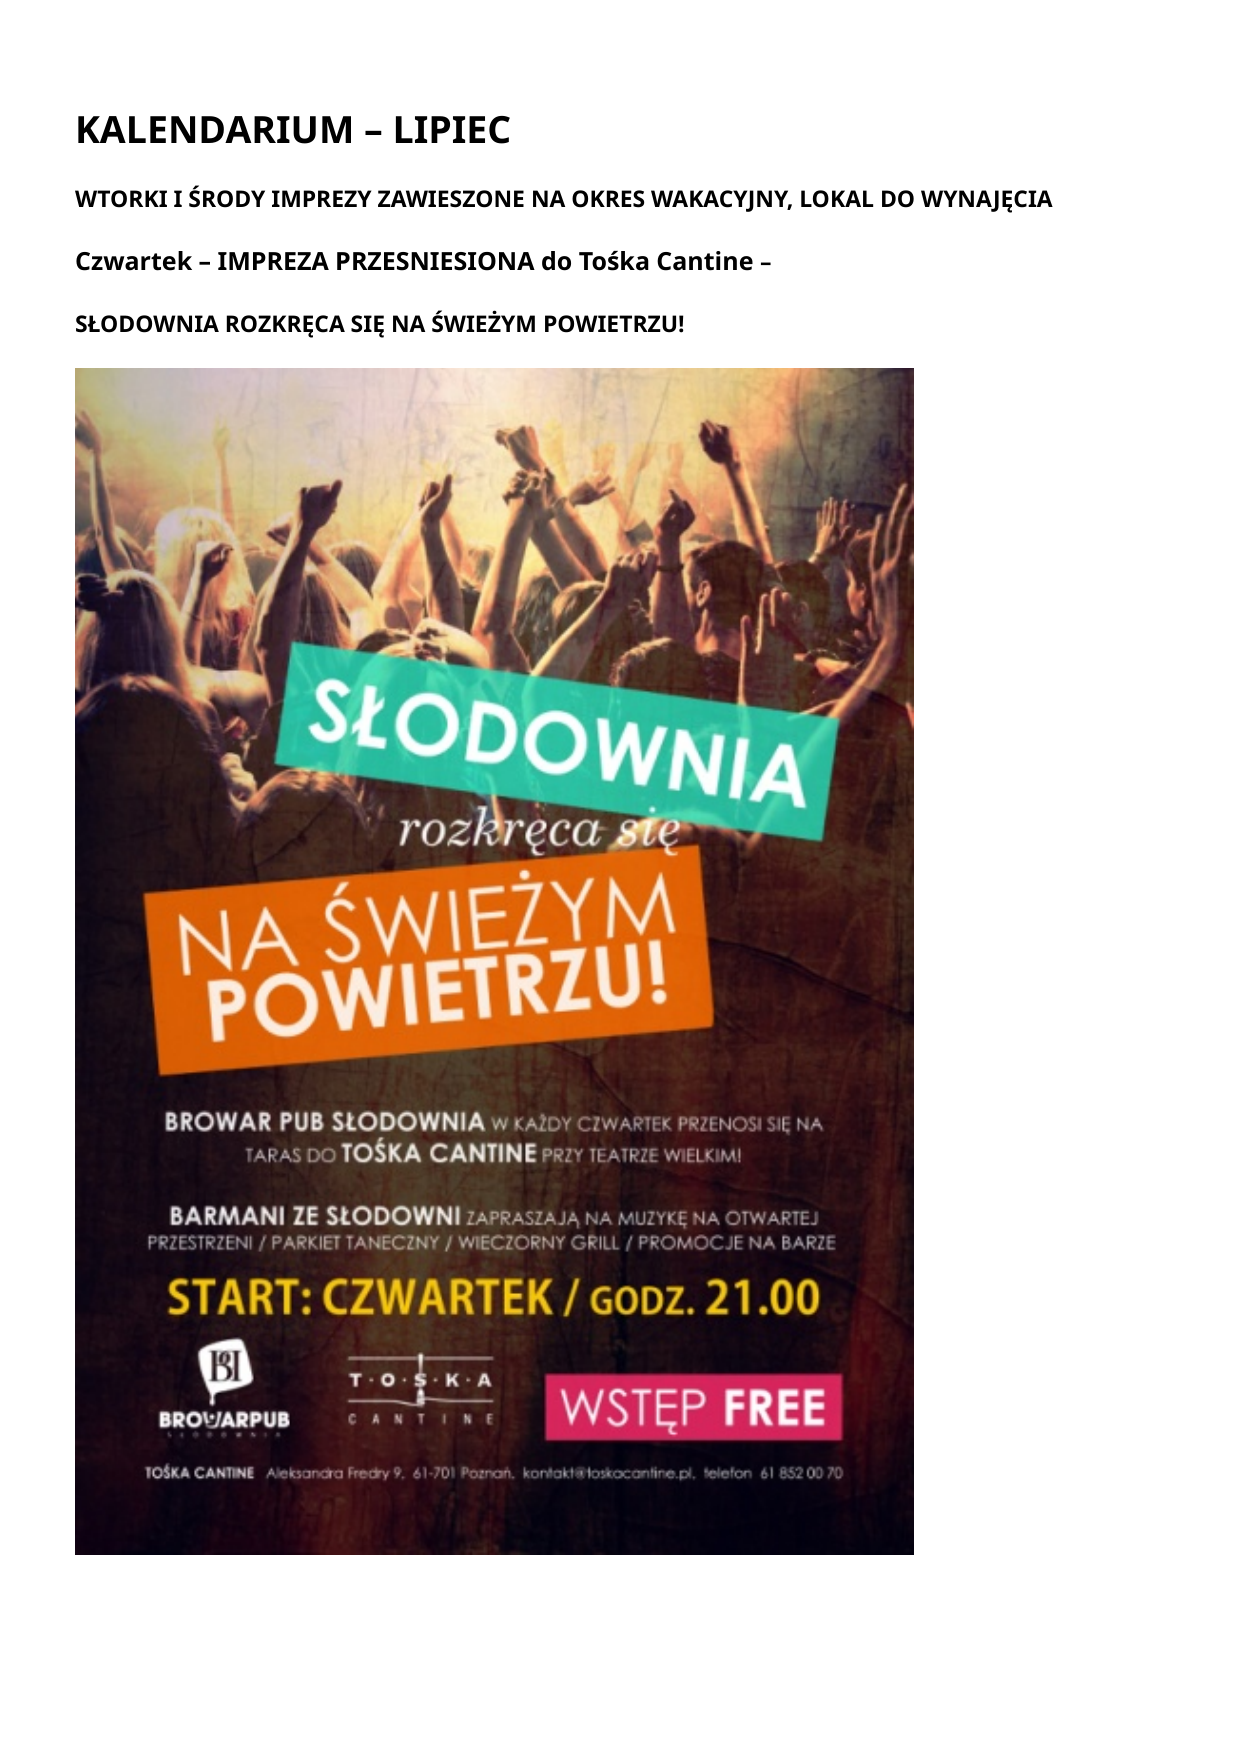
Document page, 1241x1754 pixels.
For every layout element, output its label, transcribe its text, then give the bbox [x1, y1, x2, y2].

text WTORKI I ŚRODY IMPREZY ZAWIESZONE NA OKRES WAKACYJNY, LOKAL DO WYNAJĘCIA [75, 182, 1165, 214]
text KALENDARIUM – LIPIEC [75, 103, 1165, 154]
text Czwartek – IMPREZA PRZESNIESIONA do Tośka Cantine – [75, 243, 1165, 277]
text SŁODOWNIA ROZKRĘCA SIĘ NA ŚWIEŻYM POWIETRZU! [75, 308, 1165, 339]
